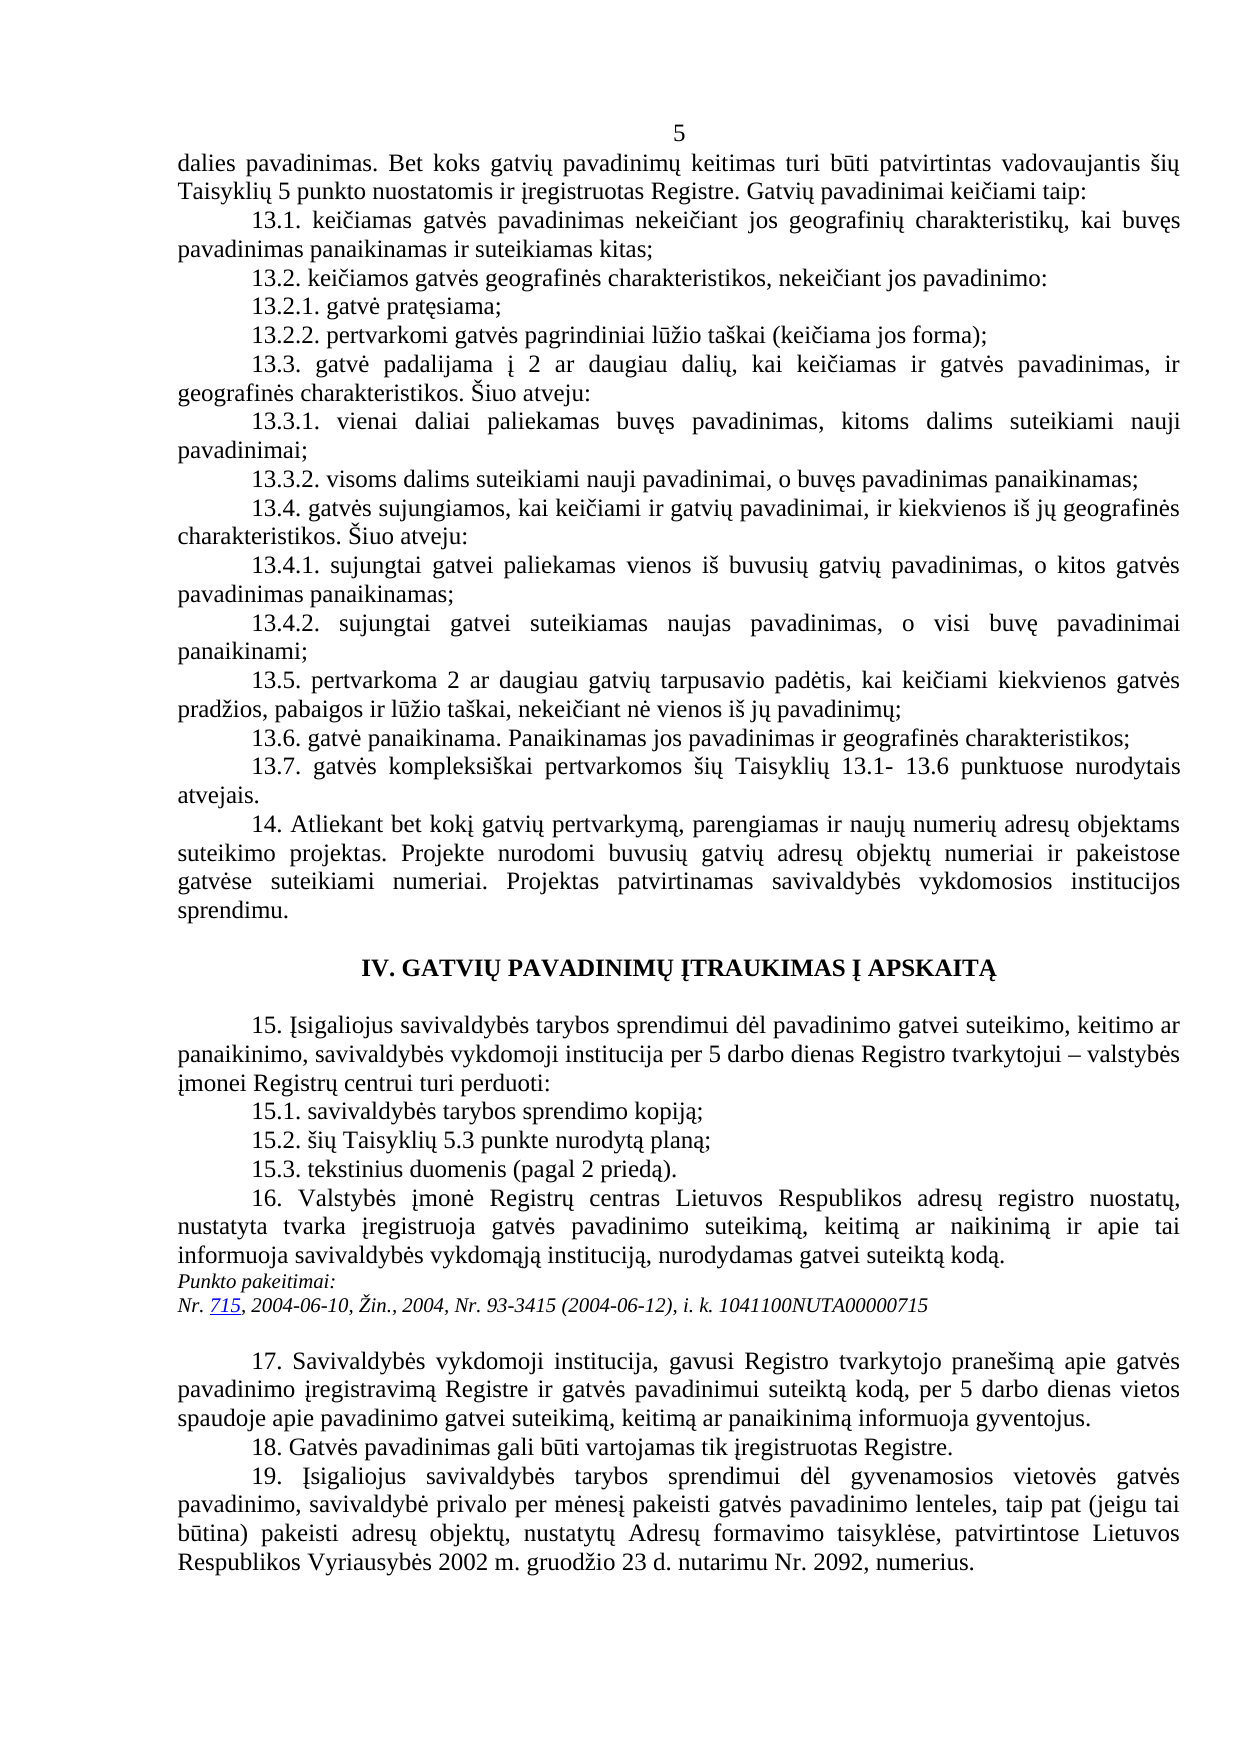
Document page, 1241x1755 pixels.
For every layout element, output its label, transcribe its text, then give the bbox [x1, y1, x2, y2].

text 13.2.2. pertvarkomi gatvės pagrindiniai lūžio taškai (keičiama jos forma); [177, 320, 1181, 349]
text Punkto pakeitimai: [177, 1269, 1181, 1293]
text IV. GATVIŲ PAVADINIMŲ ĮTRAUKIMAS Į APSKAITĄ [177, 953, 1181, 981]
text 14. Atliekant bet kokį gatvių pertvarkymą, parengiamas ir naujų numerių adresų objektams suteikimo projektas. Projekte nurodomi buvusių gatvių adresų objektų numeriai ir pakeistose gatvėse suteikiami numeriai. Projektas patvirtinamas savivaldybės vykdomosios institucijos sprendimu. [177, 809, 1181, 924]
text 19. Įsigaliojus savivaldybės tarybos sprendimui dėl gyvenamosios vietovės gatvės pavadinimo, savivaldybė privalo per mėnesį pakeisti gatvės pavadinimo lenteles, taip pat (jeigu tai būtina) pakeisti adresų objektų, nustatytų Adresų formavimo taisyklėse, patvirtintose Lietuvos Respublikos Vyriausybės 2002 m. gruodžio 23 d. nutarimu Nr. 2092, numerius. [177, 1461, 1181, 1576]
text 15.2. šių Taisyklių 5.3 punkte nurodytą planą; [177, 1125, 1181, 1154]
text Nr. 715, 2004-06-10, Žin., 2004, Nr. 93-3415 (2004-06-12), i. k. 1041100NUTA00000715 [177, 1293, 1181, 1317]
text 13.7. gatvės kompleksiškai pertvarkomos šių Taisyklių 13.1- 13.6 punktuose nurodytais atvejais. [177, 751, 1181, 809]
text 16. Valstybės įmonė Registrų centras Lietuvos Respublikos adresų registro nuostatų, nustatyta tvarka įregistruoja gatvės pavadinimo suteikimą, keitimą ar naikinimą ir apie tai informuoja savivaldybės vykdomąją instituciją, nurodydamas gatvei suteiktą kodą. [177, 1183, 1181, 1269]
text 18. Gatvės pavadinimas gali būti vartojamas tik įregistruotas Registre. [177, 1432, 1181, 1461]
text 13.5. pertvarkoma 2 ar daugiau gatvių tarpusavio padėtis, kai keičiami kiekvienos gatvės pradžios, pabaigos ir lūžio taškai, nekeičiant nė vienos iš jų pavadinimų; [177, 665, 1181, 723]
text 15.1. savivaldybės tarybos sprendimo kopiją; [177, 1096, 1181, 1125]
text 13.4.1. sujungtai gatvei paliekamas vienos iš buvusių gatvių pavadinimas, o kitos gatvės pavadinimas panaikinamas; [177, 550, 1181, 608]
text 13.3.1. vienai daliai paliekamas buvęs pavadinimas, kitoms dalims suteikiami nauji pavadinimai; [177, 406, 1181, 464]
text 13.3. gatvė padalijama į 2 ar daugiau dalių, kai keičiamas ir gatvės pavadinimas, ir geografinės charakteristikos. Šiuo atveju: [177, 349, 1181, 406]
text 13.3.2. visoms dalims suteikiami nauji pavadinimai, o buvęs pavadinimas panaikinamas; [177, 464, 1181, 493]
text 15.3. tekstinius duomenis (pagal 2 priedą). [177, 1154, 1181, 1183]
text 13.2. keičiamos gatvės geografinės charakteristikos, nekeičiant jos pavadinimo: [177, 263, 1181, 291]
text 15. Įsigaliojus savivaldybės tarybos sprendimui dėl pavadinimo gatvei suteikimo, keitimo ar panaikinimo, savivaldybės vykdomoji institucija per 5 darbo dienas Registro tvarkytojui – valstybės įmonei Registrų centrui turi perduoti: [177, 1010, 1181, 1096]
text 17. Savivaldybės vykdomoji institucija, gavusi Registro tvarkytojo pranešimą apie gatvės pavadinimo įregistravimą Registre ir gatvės pavadinimui suteiktą kodą, per 5 darbo dienas vietos spaudoje apie pavadinimo gatvei suteikimą, keitimą ar panaikinimą informuoja gyventojus. [177, 1346, 1181, 1432]
text 13.4.2. sujungtai gatvei suteikiamas naujas pavadinimas, o visi buvę pavadinimai panaikinami; [177, 608, 1181, 665]
text 13.4. gatvės sujungiamos, kai keičiami ir gatvių pavadinimai, ir kiekvienos iš jų geografinės charakteristikos. Šiuo atveju: [177, 493, 1181, 550]
text 13.2.1. gatvė pratęsiama; [177, 291, 1181, 320]
text 13.1. keičiamas gatvės pavadinimas nekeičiant jos geografinių charakteristikų, kai buvęs pavadinimas panaikinamas ir suteikiamas kitas; [177, 205, 1181, 263]
text 13.6. gatvė panaikinama. Panaikinamas jos pavadinimas ir geografinės charakteristikos; [177, 723, 1181, 751]
text dalies pavadinimas. Bet koks gatvių pavadinimų keitimas turi būti patvirtintas vadovaujantis šių Taisyklių 5 punkto nuostatomis ir įregistruotas Registre. Gatvių pavadinimai keičiami taip: [177, 148, 1181, 205]
